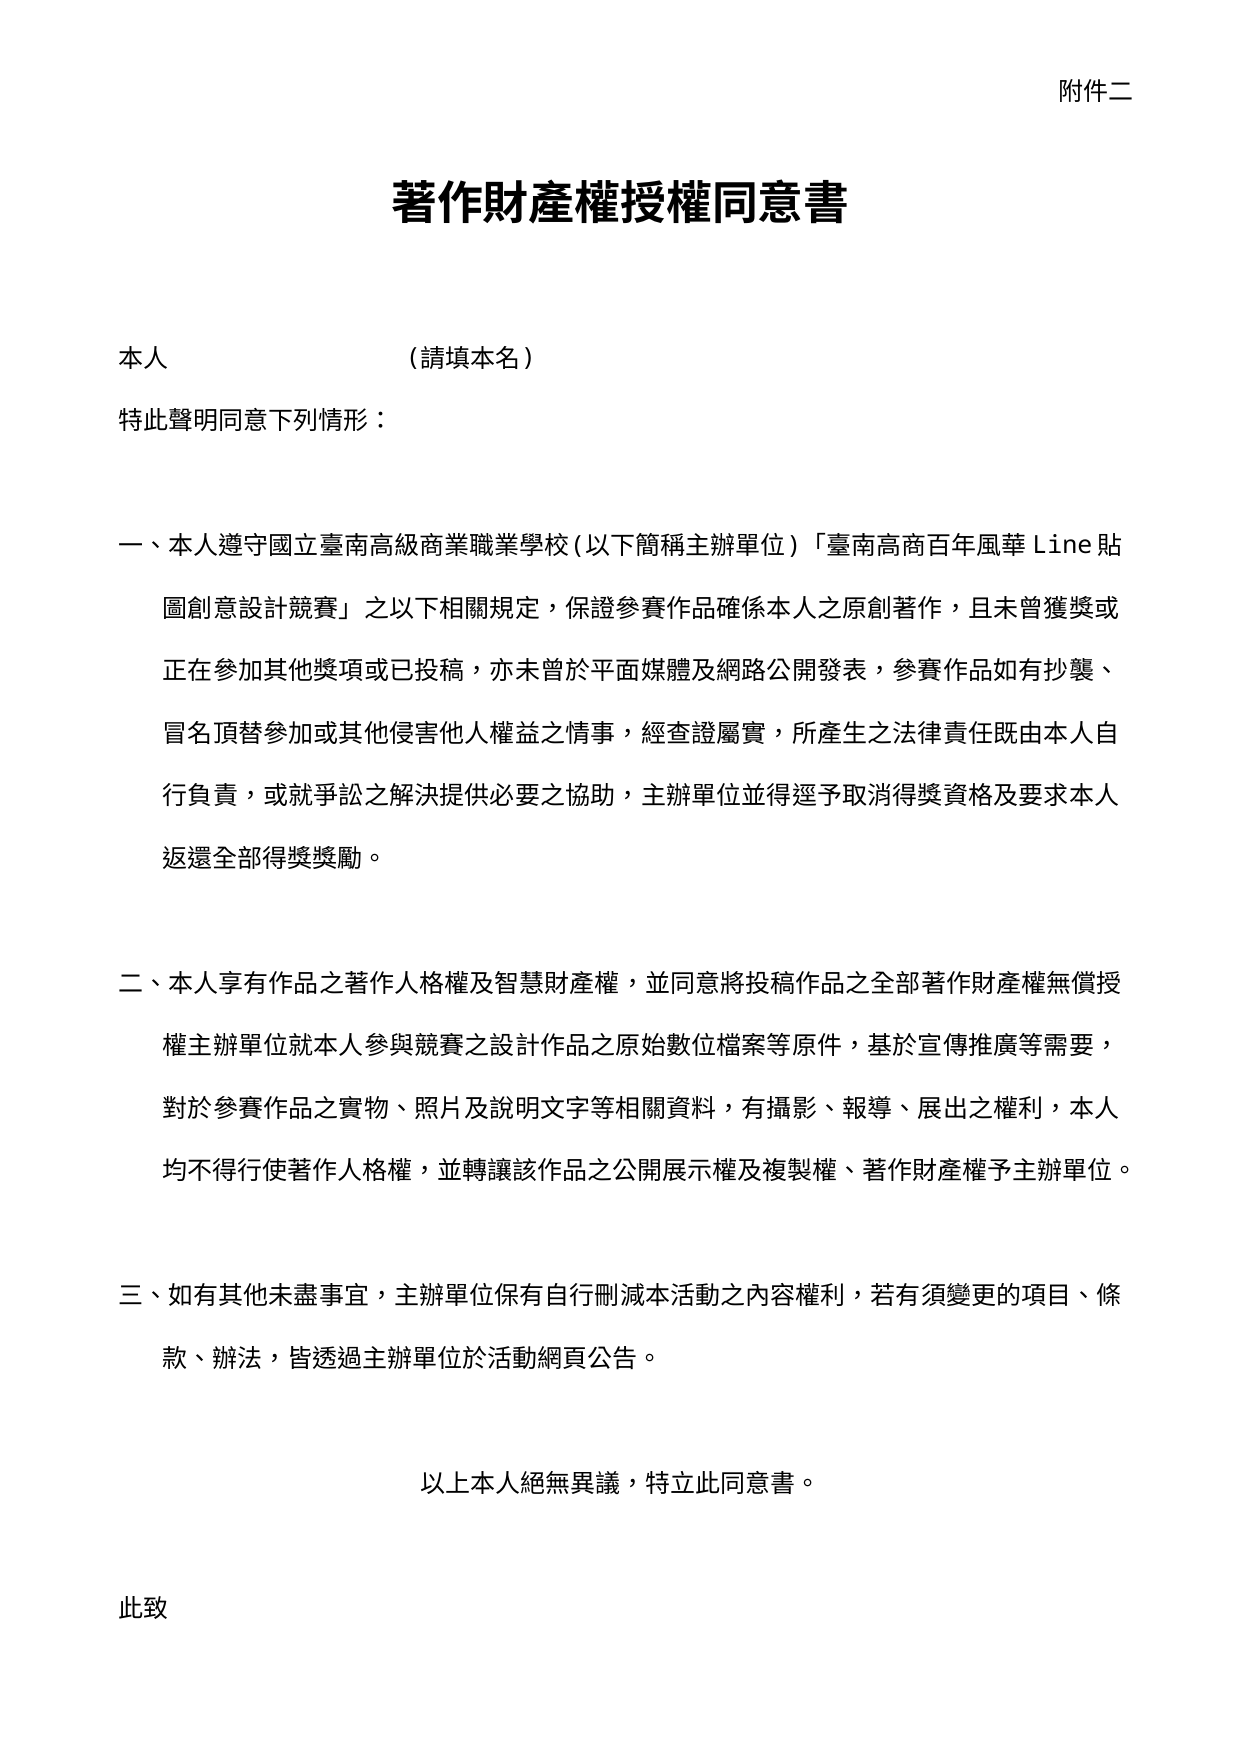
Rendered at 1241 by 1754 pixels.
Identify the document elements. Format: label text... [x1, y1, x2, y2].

text 一、本人遵守國立臺南高級商業職業學校(以下簡稱主辦單位)「臺南高商百年風華Line貼圖創意設計競賽」之以下相關規定，保證參賽作品確係本人之原創著作，且未曾獲獎或正在參加其他獎項或已投稿，亦未曾於平面媒體及網路公開發表，參賽作品如有抄襲、冒名頂替參加或其他侵害他人權益之情事，經查證屬實，所產生之法律責任既由本人自行負責，或就爭訟之解決提供必要之協助，主辦單位並得逕予取消得獎資格及要求本人返還全部得獎獎勵。 [118, 502, 1122, 877]
text 此致 [118, 1564, 1122, 1627]
text 特此聲明同意下列情形： [118, 377, 1122, 439]
text 著作財產權授權同意書 [118, 127, 1122, 252]
text 二、本人享有作品之著作人格權及智慧財產權，並同意將投稿作品之全部著作財產權無償授權主辦單位就本人參與競賽之設計作品之原始數位檔案等原件，基於宣傳推廣等需要，對於參賽作品之實物、照片及說明文字等相關資料，有攝影、報導、展出之權利，本人均不得行使著作人格權，並轉讓該作品之公開展示權及複製權、著作財產權予主辦單位。 [118, 939, 1122, 1189]
text 三、如有其他未盡事宜，主辦單位保有自行刪減本活動之內容權利，若有須變更的項目、條款、辦法，皆透過主辦單位於活動網頁公告。 [118, 1252, 1122, 1377]
text 以上本人絕無異議，特立此同意書。 [118, 1439, 1122, 1502]
text 附件二 [1058, 71, 1149, 107]
text [1043, 63, 1164, 116]
text 本人 (請填本名) [118, 314, 1122, 377]
